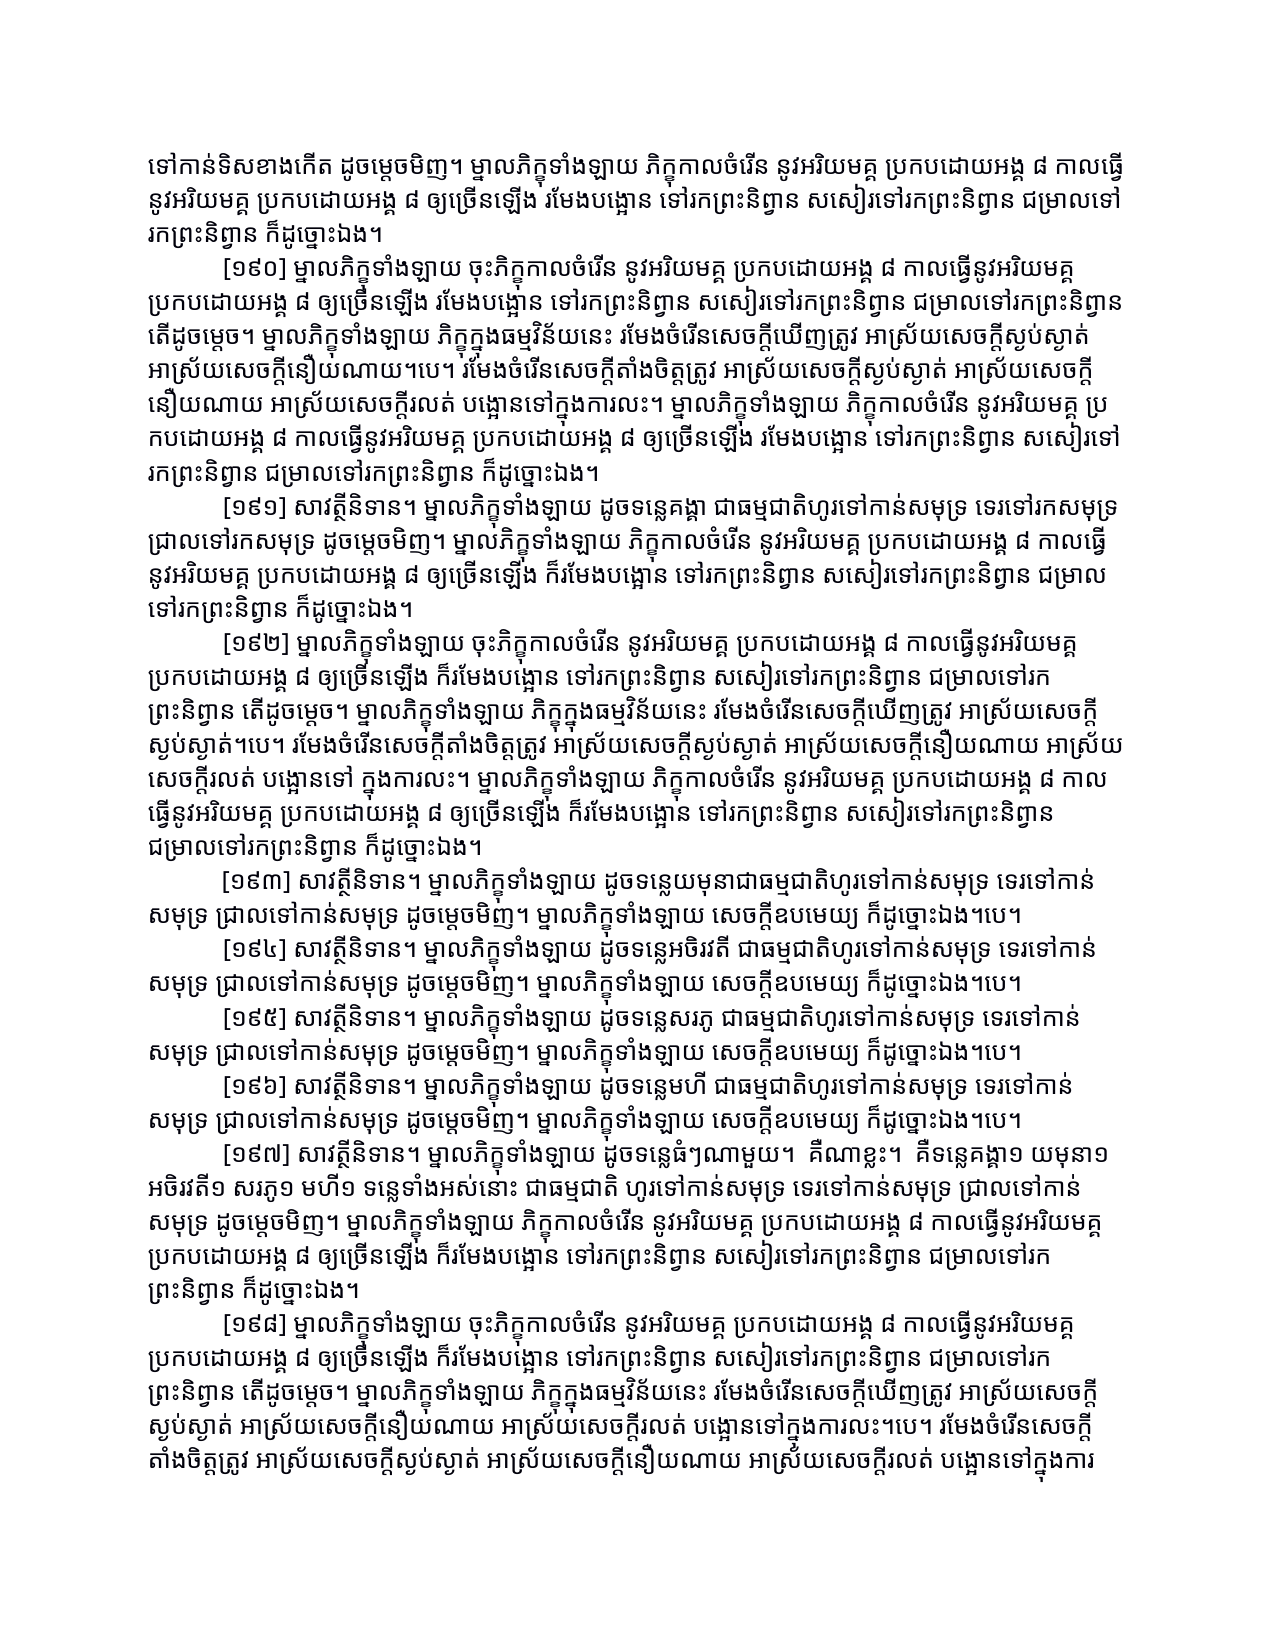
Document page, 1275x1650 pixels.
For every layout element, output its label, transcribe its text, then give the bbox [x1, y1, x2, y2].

text [១៩៥] សាវត្ថីនិទាន។ ម្នាលភិក្ខុទាំងឡាយ ដូចទន្លេសរភូ ជាធម្មជាតិ​ហូរ​ទៅ​កាន់សមុទ្រ ទេរទៅកាន់សមុទ្រ ជ្រាលទៅកាន់សមុទ្រ ដូចម្តេចមិញ។ ម្នាលភិក្ខុ​ទាំង​ឡាយ សេចក្តីឧបមេយ្យ ក៏ដូច្នោះឯង។បេ។ [148, 999, 1127, 1067]
text [១៩២] ម្នាលភិក្ខុទាំងឡាយ ចុះភិក្ខុកាលចំរើន នូវអរិយមគ្គ​ ប្រ​កប​ដោយអង្គ ៨ កាល​ធ្វើ​នូវអរិយមគ្គ ប្រកបដោយអង្គ ៨ ឲ្យច្រើនឡើង ក៏រមែង​បង្អោន​ ទៅរក​ព្រះ​និព្វាន សសៀរទៅរកព្រះនិព្វាន ជម្រាលទៅរកព្រះនិព្វាន តើដូចម្តេច។ ម្នាល​​ភិក្ខុទាំងឡាយ ភិក្ខុ​ក្នុងធម្ម​វិន័យនេះ រមែងចំរើនសេចក្តីឃើញត្រូវ អាស្រ័យ​សេច​ក្តីស្ងប់ស្ងាត់។បេ។ រមែងចំរើនសេចក្តីតាំងចិត្តត្រូវ អាស្រ័យសេចក្តីស្ងប់ស្ងាត់ អា​ស្រ័យ​​សេចក្តីនឿយណាយ អាស្រ័យ​សេចក្តីរលត់ ​បង្អោនទៅ ក្នុងការលះ។ ម្នាល​ភិក្ខុទាំងឡាយ ភិក្ខុកាលចំរើន នូវអរិយមគ្គ​ ប្រ​កប​ដោយអង្គ ៨ កាលធ្វើនូវអរិយមគ្គ ប្រ​កប​ដោយអង្គ ៨ ឲ្យច្រើនឡើង ក៏រមែងបង្អោន ទៅរកព្រះនិព្វាន សសៀរទៅ​រកព្រះនិព្វាន ជម្រាលទៅរក​ព្រះនិព្វាន ក៏​ដូច្នោះ​ឯង។ [148, 624, 1127, 863]
text [១៩៦] សាវត្ថីនិទាន។ ម្នាលភិក្ខុទាំងឡាយ ដូចទន្លេមហី ជាធម្មជាតិ​ហូរ​ទៅ​កាន់សមុទ្រ ទេរទៅកាន់សមុទ្រ ជ្រាលទៅកាន់សមុទ្រ ដូចម្តេចមិញ។ ម្នាលភិក្ខុ​ទាំង​ឡាយ សេចក្តីឧបមេយ្យ ក៏ដូច្នោះឯង។បេ។ [148, 1067, 1127, 1135]
text [១៨៩] សាវត្ថីនិទាន។ ម្នាលភិក្ខុទាំងឡាយ ដូចទន្លេធំៗណាមួយ។ គឺណាខ្លះ។ គឺទន្លេគង្គា១ យមុនា១ អចិរវតី១ សរភូ១ មហី១ ទន្លេទាំងអស់នោះ ជា​ធម្ម​ជាតិ​ហូរ​ទៅ​​កាន់​ទិសខាងកើត ទេរទៅកាន់ទិសខាងកើត ជ្រាលទៅកាន់​ទិសខាង​កើត ដូច​ម្តេច​មិញ។ ម្នាលភិក្ខុទាំងឡាយ ភិក្ខុកាលចំរើន នូវអរិយមគ្គ​ ប្រ​កប​ដោយអង្គ ៨ កាល​ធ្វើ នូវ​អរិយមគ្គ ប្រកបដោយអង្គ ៨ ឲ្យច្រើនឡើង រមែង​បង្អោន​ ទៅរក​ព្រះ​និព្វាន សសៀរទៅរកព្រះនិព្វាន ជម្រាលទៅរកព្រះនិព្វាន ក៏​ដូច្នោះ​ឯង។ [148, 148, 1127, 250]
text [១៩៨] ម្នាលភិក្ខុទាំងឡាយ ចុះភិក្ខុកាលចំរើន នូវអរិយមគ្គ​ ប្រ​កប​ដោយអង្គ ៨ កាល​ធ្វើនូវ​អរិយមគ្គ ប្រកបដោយអង្គ ៨ ឲ្យច្រើនឡើង ក៏រមែង​បង្អោន ​ទៅរក​ព្រះ​និព្វាន សសៀរទៅរកព្រះនិព្វាន ជម្រាលទៅរកព្រះនិព្វាន តើដូចម្តេច។ ម្នាល​​ភិក្ខុទាំងឡាយ ភិក្ខុក្នុងធម្ម​វិន័យនេះ រមែងចំរើនសេចក្តីឃើញត្រូវ អាស្រ័យ​សេច​ក្តី​ស្ងប់ស្ងាត់ អាស្រ័យសេចក្តីនឿយណាយ អាស្រ័យសេចក្តីរលត់​ បង្អោន​ទៅ​ក្នុងការលះ។បេ។ រមែងចំរើនសេចក្តីតាំងចិត្តត្រូវ អាស្រ័យសេចក្តីស្ងប់ស្ងាត់ អា​ស្រ័យ​​សេចក្តីនឿយ​ណាយ អាស្រ័យ​សេចក្តីរលត់​ បង្អោនទៅក្នុងការលះ។ ម្នាល​ភិក្ខុទាំងឡាយ ភិក្ខុ កាលចំរើន នូវអរិយមគ្គ​ ប្រ​កប​ដោយអង្គ ៨ កាលធ្វើនូវអរិយមគ្គ ប្រ​កប​ដោយអង្គ ៨ ឲ្យ​ច្រើនឡើង រមែងបង្អោន ទៅរកព្រះនិព្វាន សសៀរទៅ​រកព្រះនិព្វាន ជម្រាលទៅរក​ព្រះនិព្វាន ក៏​ដូច្នោះ​ឯង។ [148, 1306, 1127, 1476]
text [១៩៤] សាវត្ថីនិទាន។ ម្នាលភិក្ខុទាំងឡាយ ដូចទន្លេអចិរវតី ជាធម្មជាតិ​ហូរ​ទៅ​កាន់សមុទ្រ ទេរទៅកាន់សមុទ្រ ជ្រាលទៅកាន់សមុទ្រ ដូចម្តេចមិញ។ ម្នាលភិក្ខុ​ទាំង​ឡាយ សេចក្តីឧបមេយ្យ ក៏ដូច្នោះឯង។បេ។ [148, 931, 1127, 999]
text [១៩៧] សាវត្ថីនិទាន។ ម្នាលភិក្ខុទាំងឡាយ ដូចទន្លេធំៗណាមួយ។ គឺ​ណាខ្លះ។ គឺទន្លេគង្គា១ យមុនា១ អចិរវតី១ សរភូ១ មហី១ ទន្លេទាំងអស់នោះ ជា​ធម្ម​ជាតិ​ ហូរ​ទៅ​​កាន់​សមុទ្រ ទេរទៅកាន់សមុទ្រ ជ្រាលទៅកាន់សមុទ្រ ដូចម្តេចមិញ។ ម្នាល​ភិក្ខុ​ទាំង​ឡាយ ភិក្ខុកាលចំរើន នូវអរិយមគ្គ​ ប្រ​កប​ដោយអង្គ ៨ កាលធ្វើ​នូវអរិយមគ្គ ប្រ​កប​ដោយអង្គ ៨ ឲ្យច្រើនឡើង ក៏រមែងបង្អោន ទៅរកព្រះនិព្វាន សសៀរទៅ​រកព្រះនិព្វាន ជម្រាលទៅរកព្រះនិព្វាន ក៏​ដូច្នោះ​ឯង។ [148, 1135, 1127, 1306]
text [១៩០] ម្នាលភិក្ខុទាំងឡាយ ចុះភិក្ខុកាលចំរើន នូវអរិយមគ្គ​ ប្រ​កប​ដោយអង្គ ៨ កាល​ធ្វើនូវ​អរិយមគ្គ ប្រកបដោយអង្គ ៨ ឲ្យច្រើនឡើង រមែង​បង្អោន ​ទៅរក​ព្រះ​និព្វាន សសៀរទៅរកព្រះនិព្វាន ជម្រាលទៅរកព្រះនិព្វាន តើដូចម្តេច។ ម្នាល​​ភិក្ខុទាំងឡាយ ភិក្ខុក្នុងធម្ម​វិន័យនេះ រមែងចំរើនសេចក្តីឃើញត្រូវ អាស្រ័យ​សេច​ក្តីស្ងប់ស្ងាត់ អាស្រ័យ​សេចក្តីនឿយណាយ។បេ។ រមែងចំរើនសេចក្តីតាំងចិត្តត្រូវ អាស្រ័យ​សេចក្តីស្ងប់ស្ងាត់ អាស្រ័យ​សេចក្តីនឿយណាយ អាស្រ័យ​សេចក្តីរលត់​ បង្អោនទៅក្នុង​ការ​លះ។ ម្នាល​ភិក្ខុទាំងឡាយ ភិក្ខុកាលចំរើន នូវអរិយមគ្គ ​ប្រ​កប​ដោយអង្គ ៨ កាលធ្វើនូវអរិយមគ្គ ប្រ​កប​ដោយអង្គ ៨ ឲ្យច្រើនឡើង រមែងបង្អោន ទៅរកព្រះនិព្វាន សសៀរទៅ​រកព្រះនិព្វាន ជម្រាលទៅរកព្រះនិព្វាន ក៏​ដូច្នោះ​ឯង។ [148, 250, 1127, 488]
text [១៩១] សាវត្ថីនិទាន។ ម្នាលភិក្ខុទាំងឡាយ ដូចទន្លេគង្គា ជាធម្មជាតិ​ហូរ​ទៅ​កាន់សមុទ្រ ទេរទៅរកសមុទ្រ ជ្រាលទៅរកសមុទ្រ ​ដូចម្តេចមិញ។ ម្នាល​ភិក្ខុ​ទាំង​ឡាយ ភិក្ខុកាលចំរើន នូវអរិយមគ្គ​ ប្រ​កប​ដោយអង្គ ៨ កាលធ្វើនូវអរិយមគ្គ ប្រ​កប​ដោយ​អង្គ ៨ ឲ្យច្រើនឡើង ក៏រមែងបង្អោន ទៅរកព្រះនិព្វាន សសៀរទៅ​រក​ព្រះ​និព្វាន ជម្រាលទៅរក​ព្រះនិព្វាន ក៏​ដូច្នោះ​ឯង។ [148, 488, 1127, 624]
text [១៩៣] សាវត្ថីនិទាន។ ម្នាលភិក្ខុទាំងឡាយ ដូចទន្លេយមុនាជាធម្មជាតិ​ហូរ​ទៅ​កាន់សមុទ្រ ទេរទៅកាន់សមុទ្រ ជ្រាលទៅកាន់សមុទ្រ ដូចម្តេចមិញ។ ម្នាលភិក្ខុ​ទាំង​ឡាយ ​សេចក្តីឧបមេយ្យ ក៏ដូច្នោះឯង។បេ។ [148, 863, 1127, 931]
